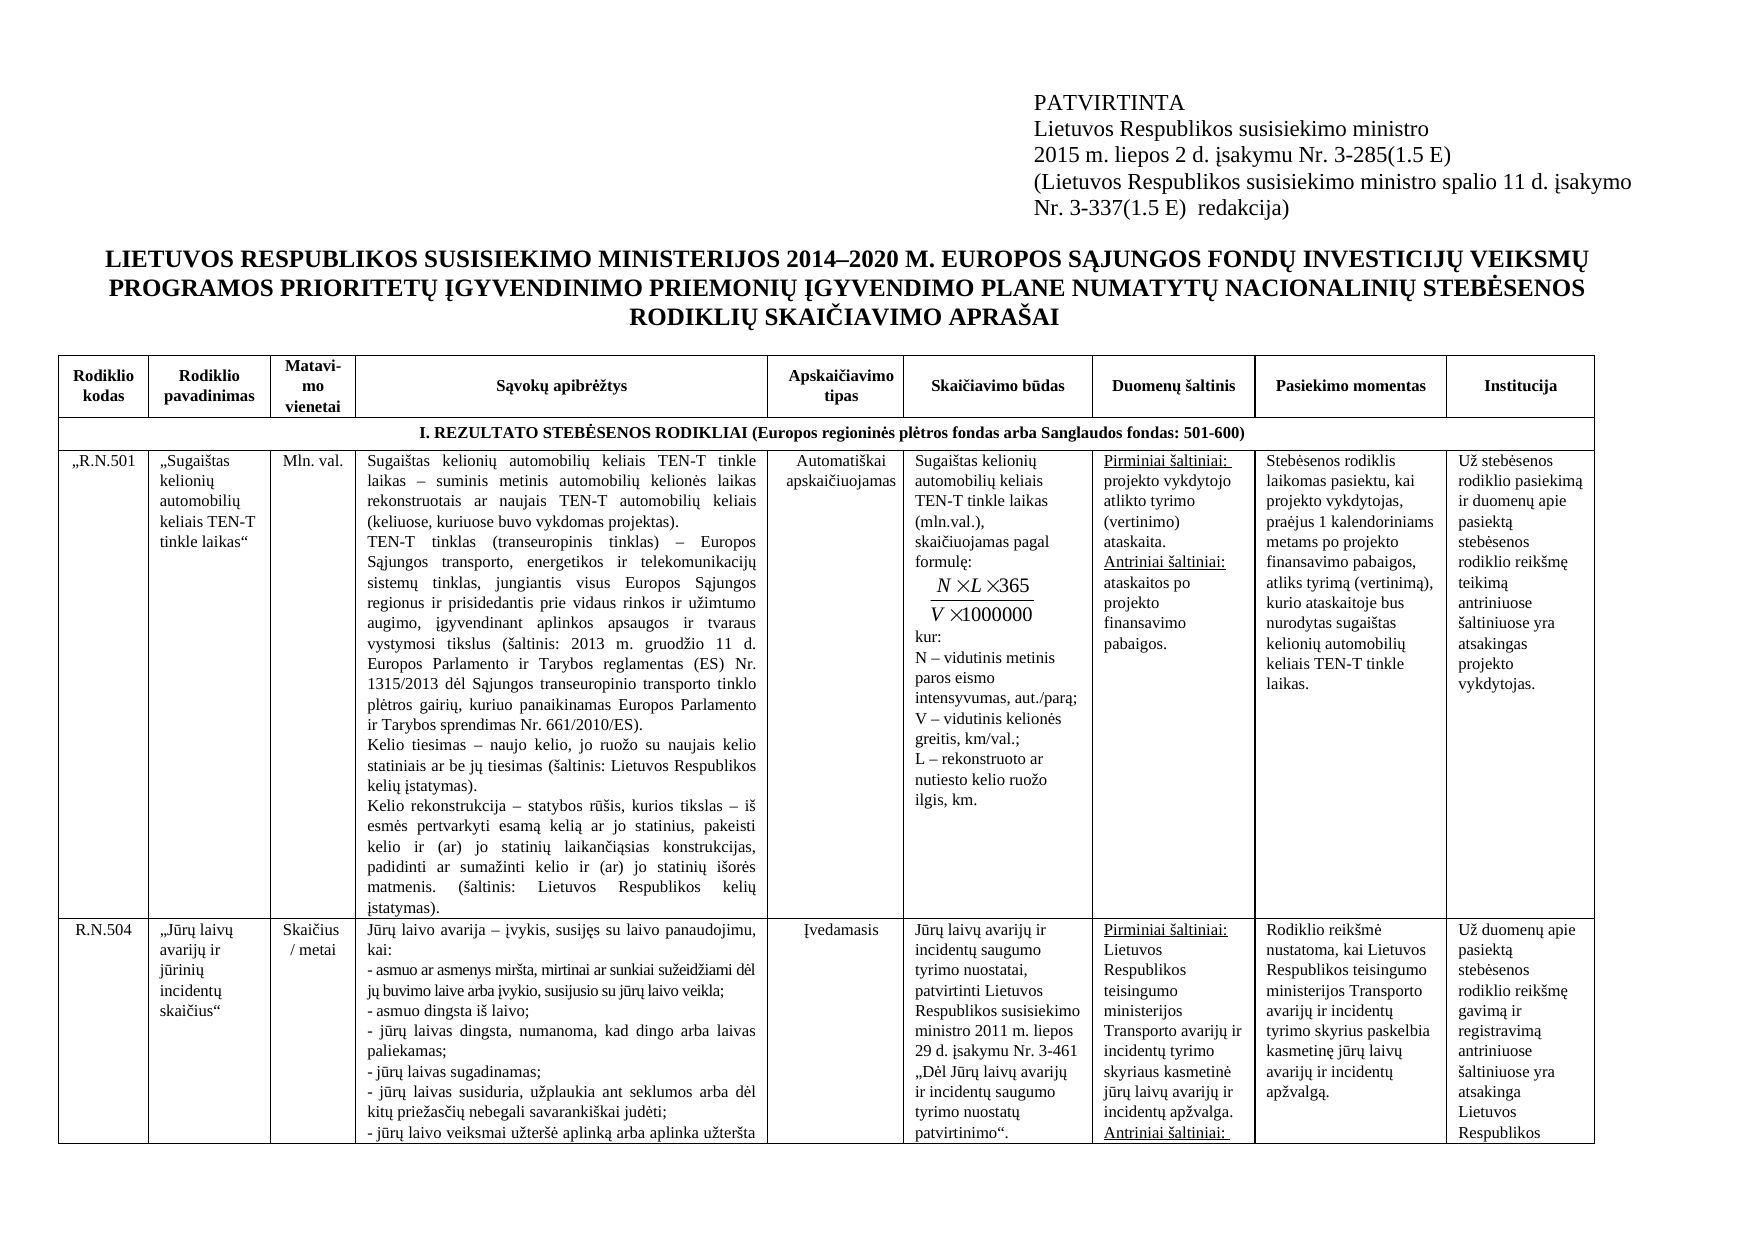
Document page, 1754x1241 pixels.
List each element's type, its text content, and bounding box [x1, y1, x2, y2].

table_cell „R.N.501 [59, 451, 148, 918]
table_cell I. REZULTATO STEBĖSENOS RODIKLIAI (Europos regioninės plėtros fondas arba Sanglaudos fondas: 501-600) [59, 418, 1594, 449]
table_cell Už stebėsenos rodiklio pasiekimą ir duomenų apie pasiektą stebėsenos rodiklio reikšmę teikimą antriniuose šaltiniuose yra atsakingas projekto vykdytojas. [1447, 451, 1594, 918]
table_header Duomenų šaltinis [1093, 356, 1254, 417]
table_header Rodiklio kodas [59, 356, 148, 417]
table_header Sąvokų apibrėžtys [356, 356, 767, 417]
text LIETUVOS RESPUBLIKOS SUSISIEKIMO MINISTERIJOS 2014–2020 M. EUROPOS SĄJUNGOS FONDŲ INVESTICIJŲ VEIKSMŲ PROGRAMOS PRIORITETŲ ĮGYVENDINIMO PRIEMONIŲ ĮGYVENDIMO PLANE NUMATYTŲ NACIONALINIŲ STEBĖSENOS RODIKLIŲ SKAIČIAVIMO APRAŠAI [59, 244, 1636, 331]
table_header Matavi-mo vienetai [271, 356, 355, 417]
table_cell Sugaištas kelionių automobilių keliais TEN-T tinkle laikas – suminis metinis automobilių kelionės laikas rekonstruotais ar naujais TEN-T automobilių keliais (keliuose, kuriuose buvo vykdomas projektas). TEN-T tinklas (transeuropinis tinklas) – Europos Sąjungos transporto, energetikos ir telekomunikacijų sistemų tinklas, jungiantis visus Europos Sąjungos regionus ir prisidedantis prie vidaus rinkos ir užimtumo augimo, įgyvendinant aplinkos apsaugos ir tvaraus vystymosi tikslus (šaltinis: 2013 m. gruodžio 11 d. Europos Parlamento ir Tarybos reglamentas (ES) Nr. 1315/2013 dėl Sąjungos transeuropinio transporto tinklo plėtros gairių, kuriuo panaikinamas Europos Parlamento ir Tarybos sprendimas Nr. 661/2010/ES). Kelio tiesimas – naujo kelio, jo ruožo su naujais kelio statiniais ar be jų tiesimas (šaltinis: Lietuvos Respublikos kelių įstatymas). Kelio rekonstrukcija – statybos rūšis, kurios tikslas – iš esmės pertvarkyti esamą kelią ar jo statinius, pakeisti kelio ir (ar) jo statinių laikančiąsias konstrukcijas, padidinti ar sumažinti kelio ir (ar) jo statinių išorės matmenis. (šaltinis: Lietuvos Respublikos kelių įstatymas). [356, 451, 767, 918]
table_cell Jūrų laivo avarija – įvykis, susijęs su laivo panaudojimu, kai: - asmuo ar asmenys miršta, mirtinai ar sunkiai sužeidžiami dėl jų buvimo laive arba įvykio, susijusio su jūrų laivo veikla; - asmuo dingsta iš laivo; - jūrų laivas dingsta, numanoma, kad dingo arba laivas paliekamas; - jūrų laivas sugadinamas; - jūrų laivas susiduria, užplaukia ant seklumos arba dėl kitų priežasčių nebegali savarankiškai judėti; - jūrų laivo veiksmai užteršė aplinką arba aplinka užteršta [356, 919, 767, 1143]
text PATVIRTINTA [1034, 89, 1636, 115]
table_cell Rodiklio reikšmė nustatoma, kai Lietuvos Respublikos teisingumo ministerijos Transporto avarijų ir incidentų tyrimo skyrius paskelbia kasmetinę jūrų laivų avarijų ir incidentų apžvalgą. [1256, 919, 1446, 1143]
table_cell Pirminiai šaltiniai: projekto vykdytojo atlikto tyrimo (vertinimo) ataskaita. Antriniai šaltiniai: ataskaitos po projekto finansavimo pabaigos. [1093, 451, 1254, 918]
table_cell Stebėsenos rodiklis laikomas pasiektu, kai projekto vykdytojas, praėjus 1 kalendoriniams metams po projekto finansavimo pabaigos, atliks tyrimą (vertinimą), kurio ataskaitoje bus nurodytas sugaištas kelionių automobilių keliais TEN-T tinkle laikas. [1256, 451, 1446, 918]
table_cell Pirminiai šaltiniai: Lietuvos Respublikos teisingumo ministerijos Transporto avarijų ir incidentų tyrimo skyriaus kasmetinė jūrų laivų avarijų ir incidentų apžvalga. Antriniai šaltiniai: [1093, 919, 1254, 1143]
table_cell Automatiškai apskaičiuojamas [768, 451, 903, 918]
table_cell Sugaištas kelionių automobilių keliais TEN-T tinkle laikas (mln.val.), skaičiuojamas pagal formulę: kur: N – vidutinis metinis paros eismo intensyvumas, aut./parą; V – vidutinis kelionės greitis, km/val.; L – rekonstruoto ar nutiesto kelio ruožo ilgis, km. [904, 451, 1092, 918]
table_cell Įvedamasis [768, 919, 903, 1143]
table_cell Mln. val. [271, 451, 355, 918]
table_cell „Jūrų laivų avarijų ir jūrinių incidentų skaičius“ [149, 919, 270, 1143]
text Lietuvos Respublikos susisiekimo ministro [1034, 115, 1636, 141]
table_header Rodiklio pavadinimas [149, 356, 270, 417]
table_cell R.N.504 [59, 919, 148, 1143]
table_cell „Sugaištas kelionių automobilių keliais TEN-T tinkle laikas“ [149, 451, 270, 918]
table_header Skaičiavimo būdas [904, 356, 1092, 417]
table_cell Jūrų laivų avarijų ir incidentų saugumo tyrimo nuostatai, patvirtinti Lietuvos Respublikos susisiekimo ministro 2011 m. liepos 29 d. įsakymu Nr. 3-461 „Dėl Jūrų laivų avarijų ir incidentų saugumo tyrimo nuostatų patvirtinimo“. [904, 919, 1092, 1143]
table_header Institucija [1447, 356, 1594, 417]
table_header Pasiekimo momentas [1256, 356, 1446, 417]
text (Lietuvos Respublikos susisiekimo ministro spalio 11 d. įsakymo Nr. 3-337(1.5 E) redakcija) [1034, 168, 1636, 220]
table_cell Skaičius / metai [271, 919, 355, 1143]
table_header Apskaičiavimo tipas [768, 356, 903, 417]
text 2015 m. liepos 2 d. įsakymu Nr. 3-285(1.5 E) [1034, 141, 1636, 168]
table_cell Už duomenų apie pasiektą stebėsenos rodiklio reikšmę gavimą ir registravimą antriniuose šaltiniuose yra atsakinga Lietuvos Respublikos [1447, 919, 1594, 1143]
